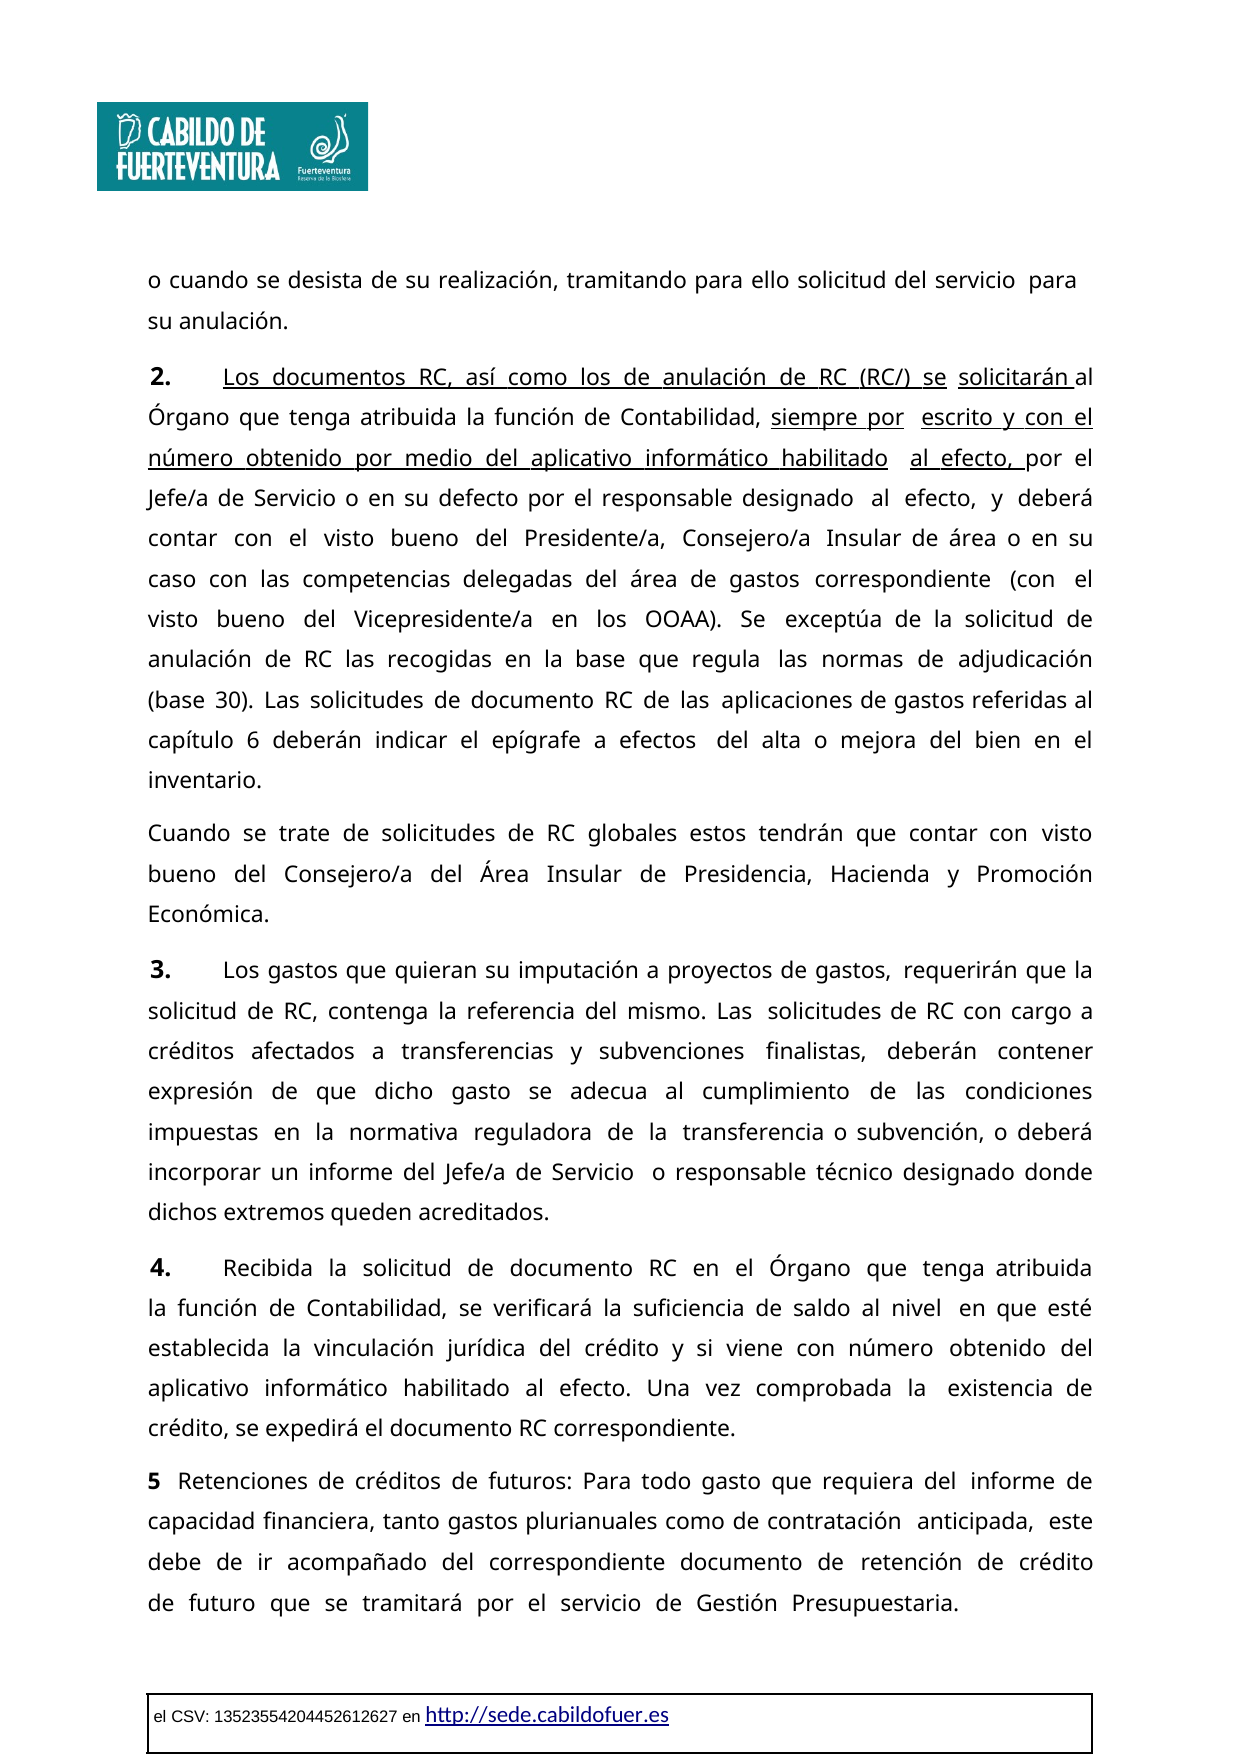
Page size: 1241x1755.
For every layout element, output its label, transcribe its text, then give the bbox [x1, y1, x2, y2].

text Cuando se trate de solicitudes de RC globales estos tendrán que contar con visto bueno del Consejero/a del Área Insular de Presidencia, Hacienda y Promoción Económica. [147, 817, 1093, 929]
list Los documentos RC, así como los de anulación de RC (RC/) se solicitarán al Órgano que tenga atribuida la función de Contabilidad, siempre por escrito y con el número obtenido por medio del aplicativo informático habilitado al efecto, por el Jefe/a de Servicio o en su defecto por el responsable designado al efecto, y deberá contar con el visto bueno del Presidente/a, Consejero/a Insular de área o en su caso con las competencias delegadas del área de gastos correspondiente (con el visto bueno del Vicepresidente/a en los OOAA). Se exceptúa de la solicitud de anulación de RC las recogidas en la base que regula las normas de adjudicación (base 30). Las solicitudes de documento RC de las aplicaciones de gastos referidas al capítulo 6 deberán indicar el epígrafe a efectos del alta o mejora del bien en el inventario. [85, 358, 1093, 795]
list Los gastos que quieran su imputación a proyectos de gastos, requerirán que la solicitud de RC, contenga la referencia del mismo. Las solicitudes de RC con cargo a créditos afectados a transferencias y subvenciones finalistas, deberán contener expresión de que dicho gasto se adecua al cumplimiento de las condiciones impuestas en la normativa reguladora de la transferencia o subvención, o deberá incorporar un informe del Jefe/a de Servicio o responsable técnico designado donde dichos extremos queden acreditados. [85, 951, 1093, 1227]
list Recibida la solicitud de documento RC en el Órgano que tenga atribuida la función de Contabilidad, se verificará la suficiencia de saldo al nivel en que esté establecida la vinculación jurídica del crédito y si viene con número obtenido del aplicativo informático habilitado al efecto. Una vez comprobada la existencia de crédito, se expedirá el documento RC correspondiente. [85, 1249, 1093, 1443]
text 5 Retenciones de créditos de futuros: Para todo gasto que requiera del informe de capacidad financiera, tanto gastos plurianuales como de contratación anticipada, este debe de ir acompañado del correspondiente documento de retención de crédito de futuro que se tramitará por el servicio de Gestión Presupuestaria. [147, 1465, 1093, 1618]
text o cuando se desista de su realización, tramitando para ello solicitud del servicio para su anulación. [147, 264, 1093, 336]
